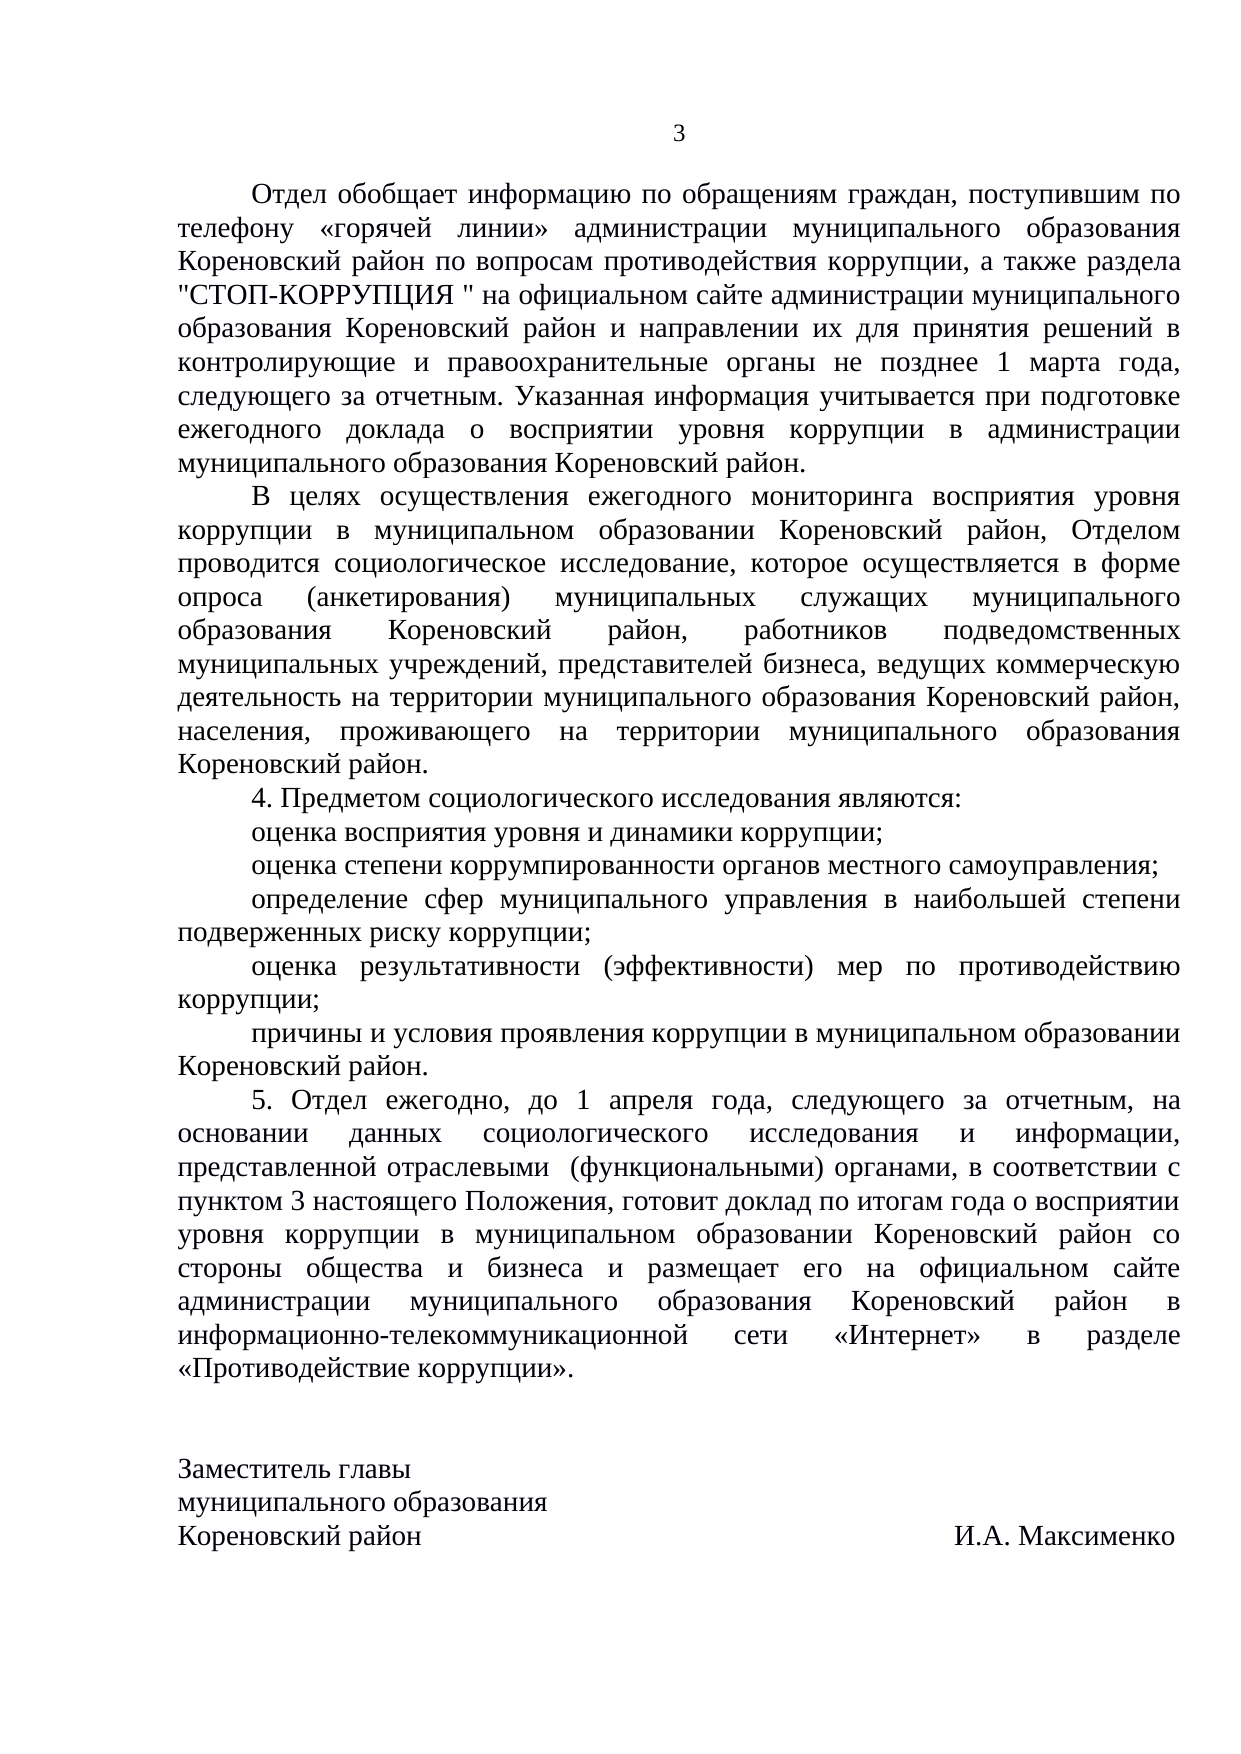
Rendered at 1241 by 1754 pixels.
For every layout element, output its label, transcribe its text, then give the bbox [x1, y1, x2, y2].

text оценка восприятия уровня и динамики коррупции; [177, 814, 1181, 847]
text Заместитель главы [177, 1451, 1181, 1484]
text оценка степени коррумпированности органов местного самоуправления; [177, 847, 1181, 881]
text 4. Предметом социологического исследования являются: [177, 780, 1181, 814]
text муниципального образования [177, 1484, 1181, 1518]
text причины и условия проявления коррупции в муниципальном образовании Кореновский район. [177, 1015, 1181, 1082]
text определение сфер муниципального управления в наибольшей степени подверженных риску коррупции; [177, 881, 1181, 948]
text Отдел обобщает информацию по обращениям граждан, поступившим по телефону «горячей линии» администрации муниципального образования Кореновский район по вопросам противодействия коррупции, а также раздела "СТОП-КОРРУПЦИЯ " на официальном сайте администрации муниципального образования Кореновский район и направлении их для принятия решений в контролирующие и правоохранительные органы не позднее 1 марта года, следующего за отчетным. Указанная информация учитывается при подготовке ежегодного доклада о восприятии уровня коррупции в администрации муниципального образования Кореновский район. [177, 176, 1181, 478]
text 5. Отдел ежегодно, до 1 апреля года, следующего за отчетным, на основании данных социологического исследования и информации, представленной отраслевыми (функциональными) органами, в соответствии с пунктом 3 настоящего Положения, готовит доклад по итогам года о восприятии уровня коррупции в муниципальном образовании Кореновский район со стороны общества и бизнеса и размещает его на официальном сайте администрации муниципального образования Кореновский район в информационно-телекоммуникационной сети «Интернет» в разделе «Противодействие коррупции». [177, 1082, 1181, 1384]
text В целях осуществления ежегодного мониторинга восприятия уровня коррупции в муниципальном образовании Кореновский район, Отделом проводится социологическое исследование, которое осуществляется в форме опроса (анкетирования) муниципальных служащих муниципального образования Кореновский район, работников подведомственных муниципальных учреждений, представителей бизнеса, ведущих коммерческую деятельность на территории муниципального образования Кореновский район, населения, проживающего на территории муниципального образования Кореновский район. [177, 478, 1181, 780]
text Кореновский район И.А. Максименко [177, 1518, 1181, 1552]
text оценка результативности (эффективности) мер по противодействию коррупции; [177, 948, 1181, 1015]
